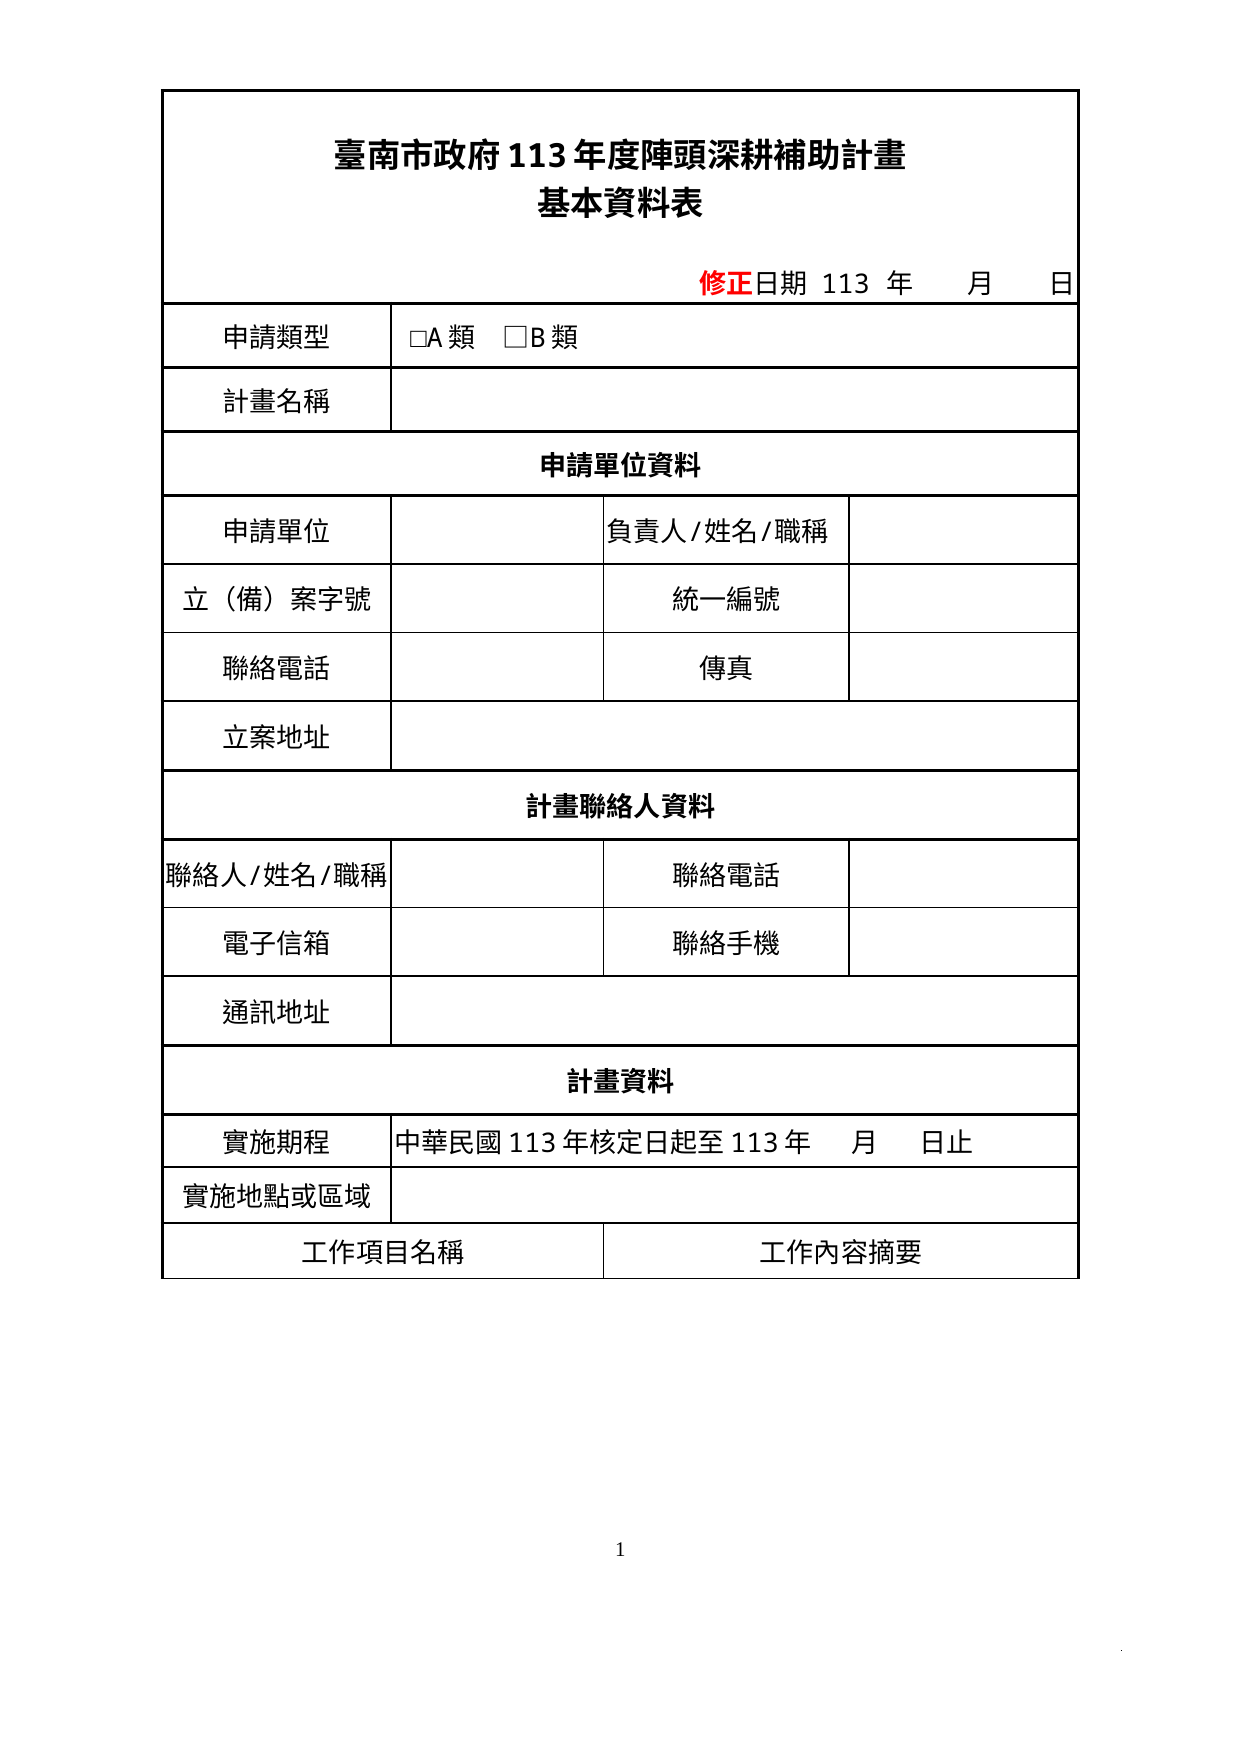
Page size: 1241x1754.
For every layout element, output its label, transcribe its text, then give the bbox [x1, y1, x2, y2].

table_cell □A類 □B類 [392, 305, 1077, 366]
table_cell 立（備）案字號 [164, 565, 390, 632]
table_cell 計畫聯絡人資料 [164, 772, 1077, 838]
table_cell 聯絡電話 [164, 633, 390, 700]
table_cell 工作項目名稱 [164, 1224, 603, 1278]
table_cell 申請單位 [164, 497, 390, 563]
table_cell 中華民國113年核定日起至113年 月 日止 [392, 1116, 1077, 1166]
table_cell 申請類型 [164, 305, 390, 366]
table_cell [392, 369, 1077, 430]
table_cell 計畫資料 [164, 1047, 1077, 1113]
table_cell 計畫名稱 [164, 369, 390, 430]
table_cell [392, 702, 1077, 769]
table_cell 實施地點或區域 [164, 1168, 390, 1222]
table_cell 立案地址 [164, 702, 390, 769]
table_cell 傳真 [604, 633, 848, 700]
table_cell [392, 1168, 1077, 1222]
table_cell 聯絡手機 [604, 908, 848, 975]
table_cell [850, 497, 1077, 563]
table_cell [850, 908, 1077, 975]
table_cell 實施期程 [164, 1116, 390, 1166]
table_cell 申請單位資料 [164, 433, 1077, 494]
table_cell [392, 841, 603, 907]
table_cell [392, 908, 603, 975]
table_header 臺南市政府113年度陣頭深耕補助計畫 基本資料表 修正日期 113 年 月 日 [164, 92, 1077, 302]
table_cell [392, 565, 603, 632]
table_cell [850, 633, 1077, 700]
table_cell 統一編號 [604, 565, 848, 632]
table_cell 聯絡電話 [604, 841, 848, 907]
table_cell [392, 633, 603, 700]
table_cell 工作內容摘要 [604, 1224, 1077, 1278]
table_cell [850, 565, 1077, 632]
table_cell [850, 841, 1077, 907]
table_cell 通訊地址 [164, 977, 390, 1044]
table_cell [392, 977, 1077, 1044]
table_cell 電子信箱 [164, 908, 390, 975]
table_cell 負責人/姓名/職稱 [604, 497, 848, 563]
table_cell [392, 497, 603, 563]
table_cell 聯絡人/姓名/職稱 [164, 841, 390, 907]
